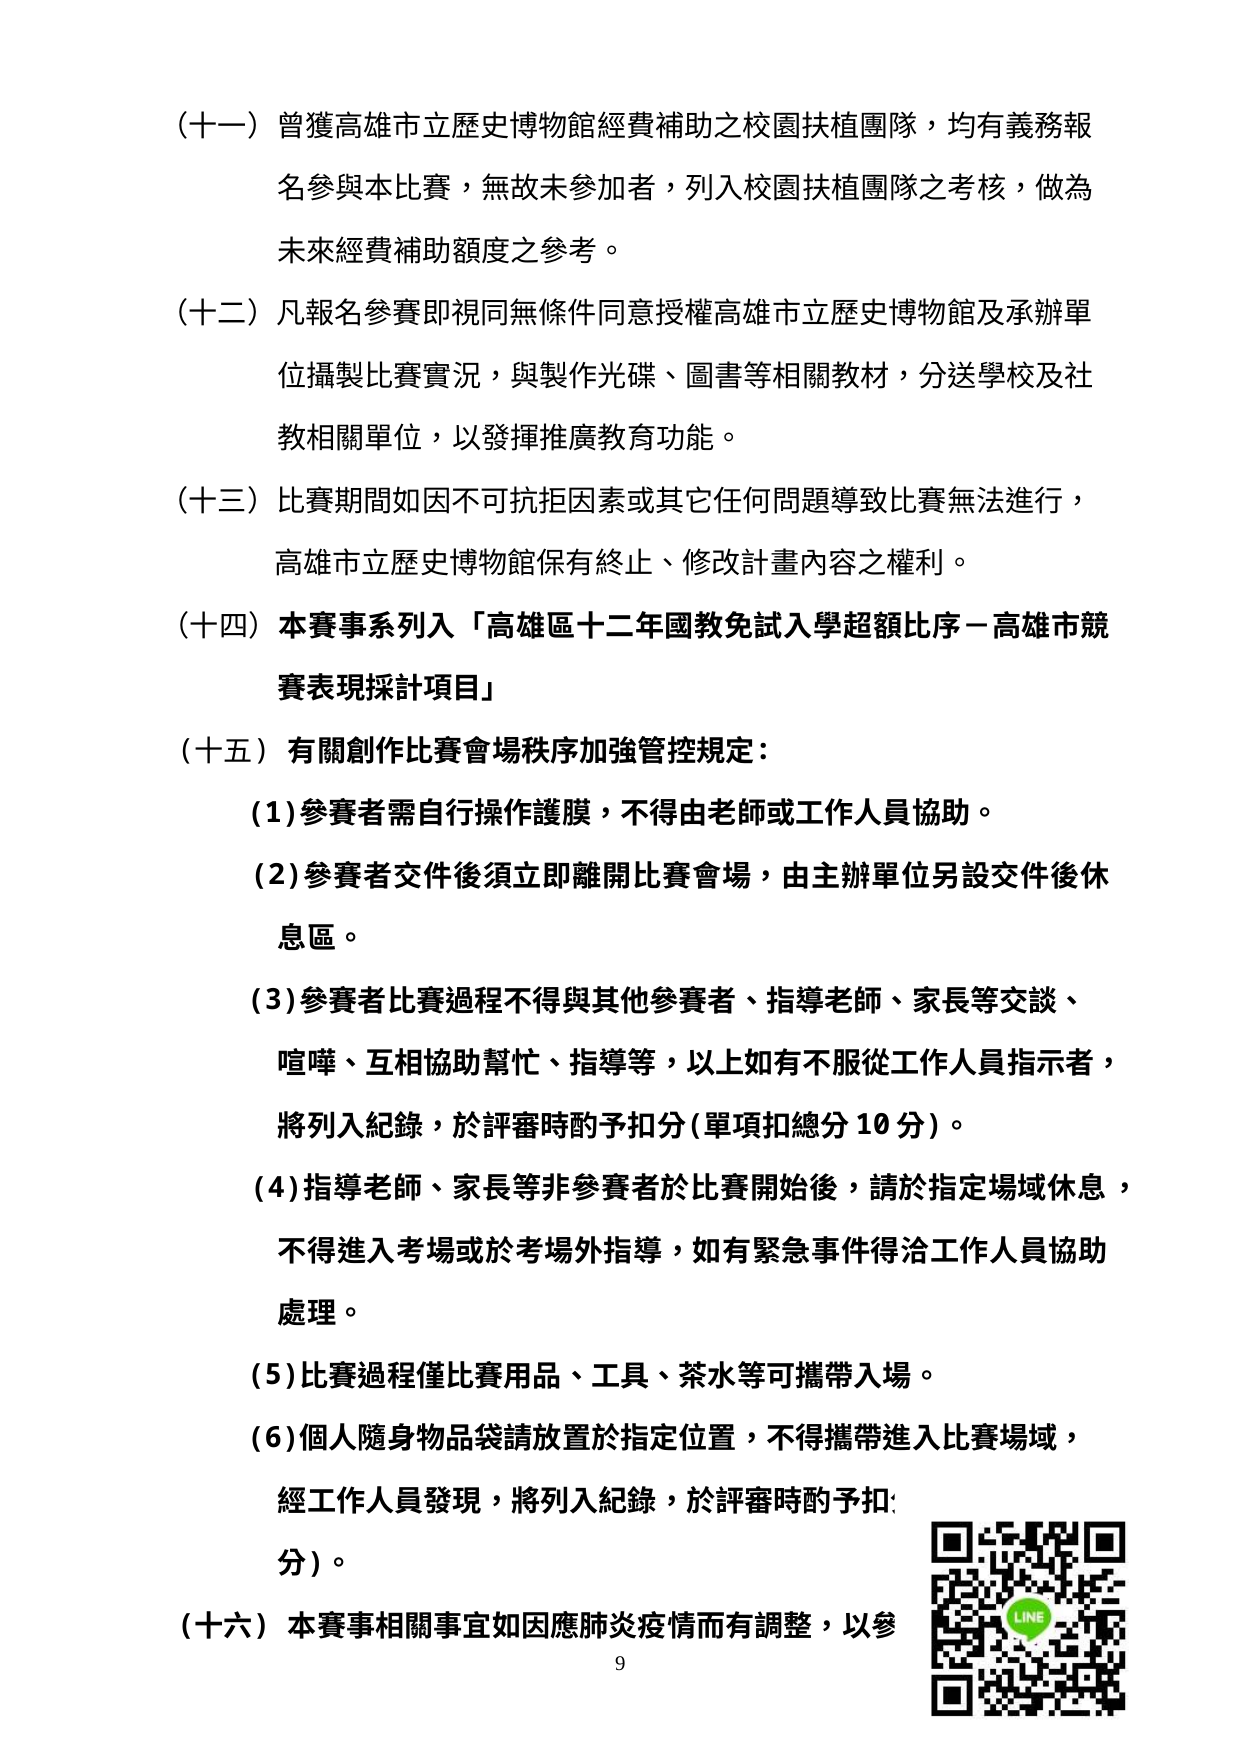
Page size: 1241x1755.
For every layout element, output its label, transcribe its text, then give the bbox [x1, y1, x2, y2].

text (1)參賽者需自行操作護膜，不得由老師或工作人員協助。 [159, 769, 1110, 832]
text （十一）曾獲高雄市立歷史博物館經費補助之校園扶植團隊，均有義務報名參與本比賽，無故未參加者，列入校園扶植團隊之考核，做為未來經費補助額度之參考。 [159, 82, 1110, 269]
text （十二）凡報名參賽即視同無條件同意授權高雄市立歷史博物館及承辦單位攝製比賽實況，與製作光碟、圖書等相關教材，分送學校及社教相關單位，以發揮推廣教育功能。 [159, 269, 1110, 457]
text 高雄市立歷史博物館保有終止、修改計畫內容之權利。 [259, 519, 1110, 582]
text (十六) 本賽事相關事宜如因應肺炎疫情而有調整，以參考防疫規定及領隊會議決議為准，如無法舉辦，則另行通知。 [159, 1582, 894, 1644]
text （十三）比賽期間如因不可抗拒因素或其它任何問題導致比賽無法進行， [159, 457, 1110, 519]
text (6)個人隨身物品袋請放置於指定位置，不得攜帶進入比賽場域，經工作人員發現，將列入紀錄，於評審時酌予扣分(扣總分10分)。 [159, 1394, 1110, 1582]
text (3)參賽者比賽過程不得與其他參賽者、指導老師、家長等交談、喧嘩、互相協助幫忙、指導等，以上如有不服從工作人員指示者，將列入紀錄，於評審時酌予扣分(單項扣總分10分)。 [159, 957, 1110, 1144]
text (5)比賽過程僅比賽用品、工具、茶水等可攜帶入場。 [159, 1332, 1110, 1394]
text (4)指導老師、家長等非參賽者於比賽開始後，請於指定場域休息，不得進入考場或於考場外指導，如有緊急事件得洽工作人員協助處理。 [159, 1144, 1110, 1332]
text (2)參賽者交件後須立即離開比賽會場，由主辦單位另設交件後休息區。 [159, 832, 1110, 957]
text (十五) 有關創作比賽會場秩序加強管控規定: [159, 707, 1110, 769]
text （十四）本賽事系列入「高雄區十二年國教免試入學超額比序－高雄市競賽表現採計項目」 [160, 582, 1110, 707]
